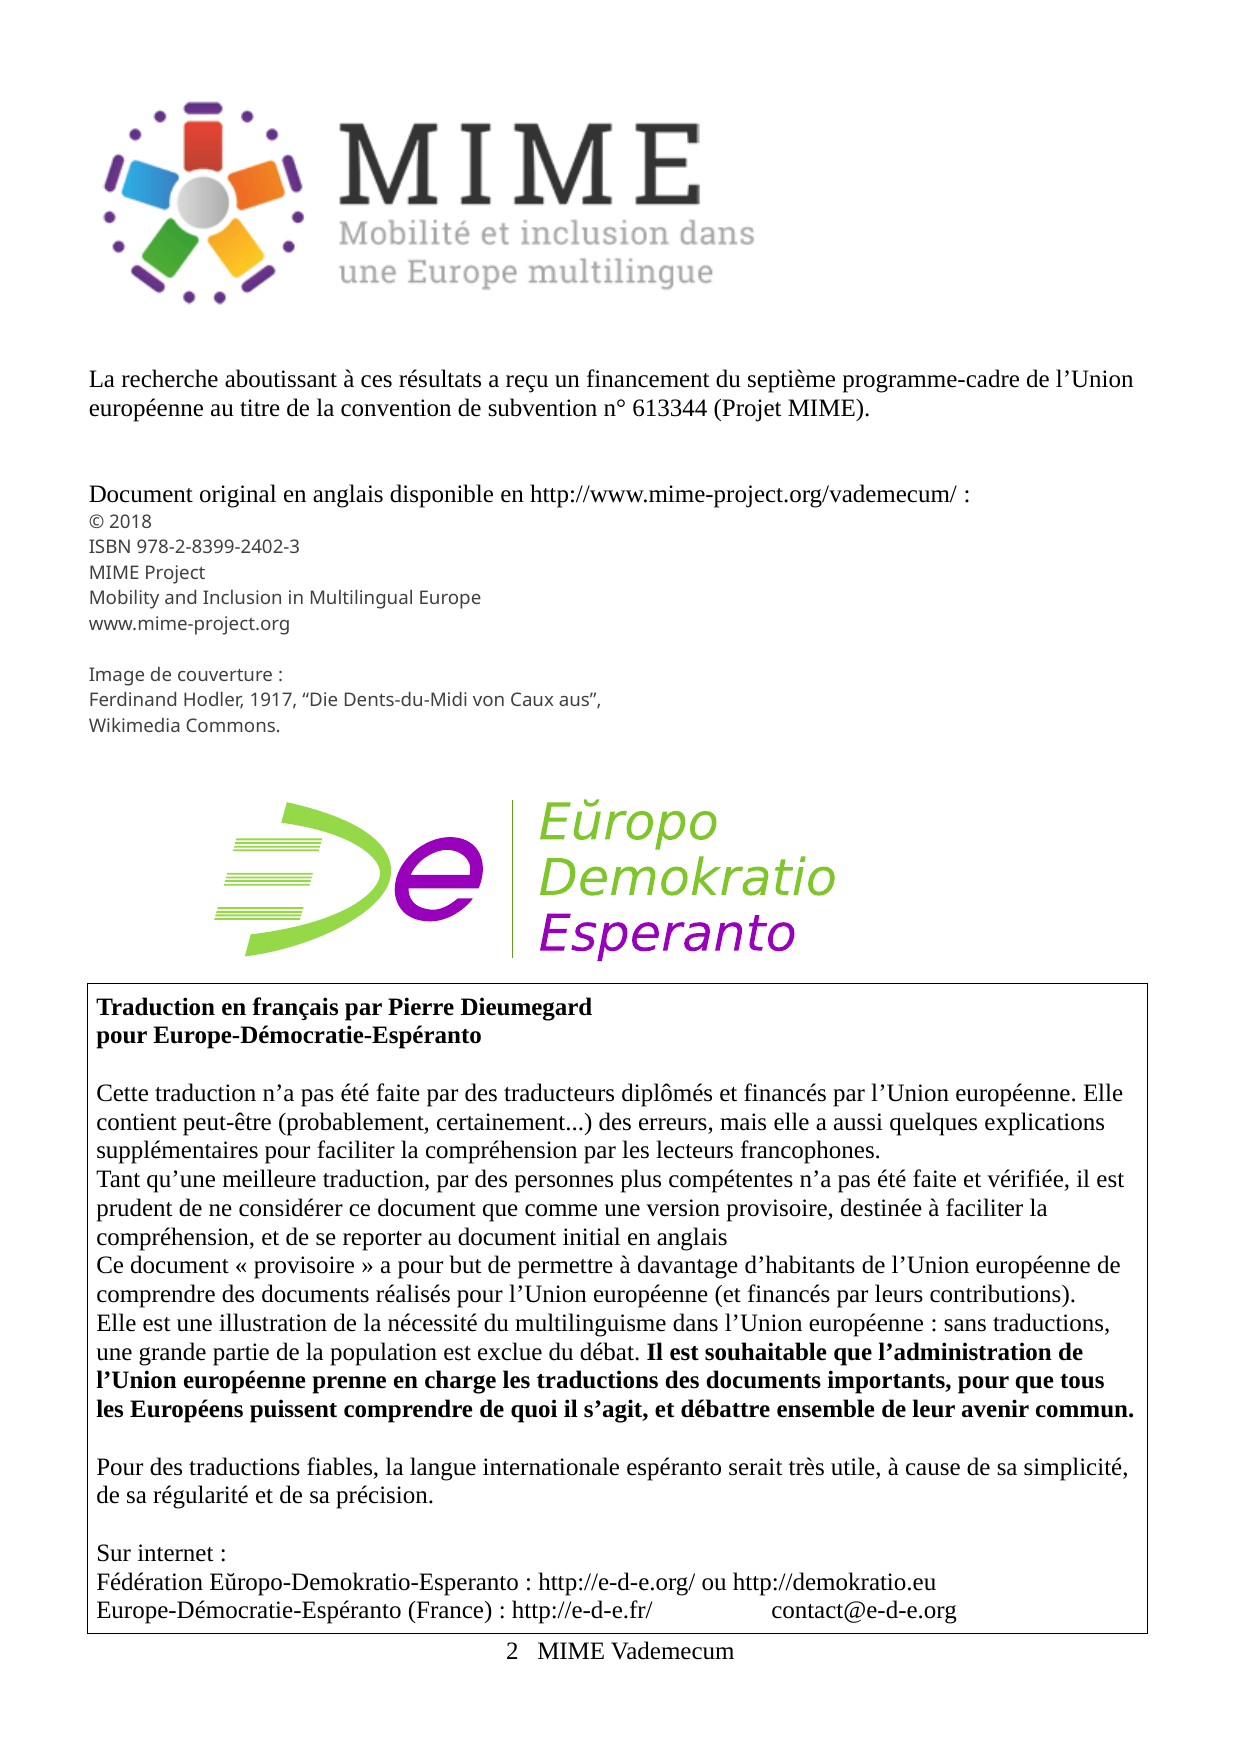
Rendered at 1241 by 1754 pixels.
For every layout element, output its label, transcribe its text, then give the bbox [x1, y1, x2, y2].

text Tant qu’une meilleure traduction, par des personnes plus compétentes n’a pas été faite et vérifiée, il est prudent de ne considérer ce document que comme une version provisoire, destinée à faciliter la compréhension, et de se reporter au document initial en anglais [96, 1164, 1138, 1250]
text © 2018 [88, 508, 1152, 533]
text Pour des traductions fiables, la langue internationale espéranto serait très utile, à cause de sa simplicité, de sa régularité et de sa précision. [96, 1452, 1138, 1509]
text Mobility and Inclusion in Multilingual Europe [88, 584, 1152, 610]
text www.mime-project.org [88, 610, 1152, 636]
text MIME Project [88, 559, 1152, 584]
text Fédération Eŭropo-Demokratio-Esperanto : http://e-d-e.org/ ou http://demokratio.eu [96, 1567, 1138, 1595]
text Traduction en français par Pierre Dieumegard [96, 992, 1138, 1020]
text Elle est une illustration de la nécessité du multilinguisme dans l’Union européenne : sans traductions, une grande partie de la population est exclue du débat. Il est souhaitable que l’administration de l’Union européenne prenne en charge les traductions des documents importants, pour que tous les Européens puissent comprendre de quoi il s’agit, et débattre ensemble de leur avenir commun. [96, 1308, 1138, 1423]
text La recherche aboutissant à ces résultats a reçu un financement du septième programme-cadre de l’Union européenne au titre de la convention de subvention n° 613344 (Projet MIME). [88, 364, 1152, 422]
text ISBN 978-2-8399-2402-3 [88, 533, 1152, 559]
text Document original en anglais disponible en http://www.mime-project.org/vademecum/ : [88, 479, 1152, 508]
text Wikimedia Commons. [88, 712, 1152, 738]
text Sur internet : [96, 1538, 1138, 1567]
text pour Europe-Démocratie-Espéranto [96, 1020, 1138, 1049]
text Europe-Démocratie-Espéranto (France) : http://e-d-e.fr/ contact@e-d-e.org [96, 1595, 1138, 1624]
text Cette traduction n’a pas été faite par des traducteurs diplômés et financés par l’Union européenne. Elle contient peut-être (probablement, certainement...) des erreurs, mais elle a aussi quelques explications supplémentaires pour faciliter la compréhension par les lecteurs francophones. [96, 1078, 1138, 1164]
text Ferdinand Hodler, 1917, “Die Dents-du-Midi von Caux aus”, [88, 687, 1152, 712]
text Image de couverture : [88, 661, 1152, 687]
text Ce document « provisoire » a pour but de permettre à davantage d’habitants de l’Union européenne de comprendre des documents réalisés pour l’Union européenne (et financés par leurs contributions). [96, 1250, 1138, 1308]
picture [88, 88, 830, 336]
